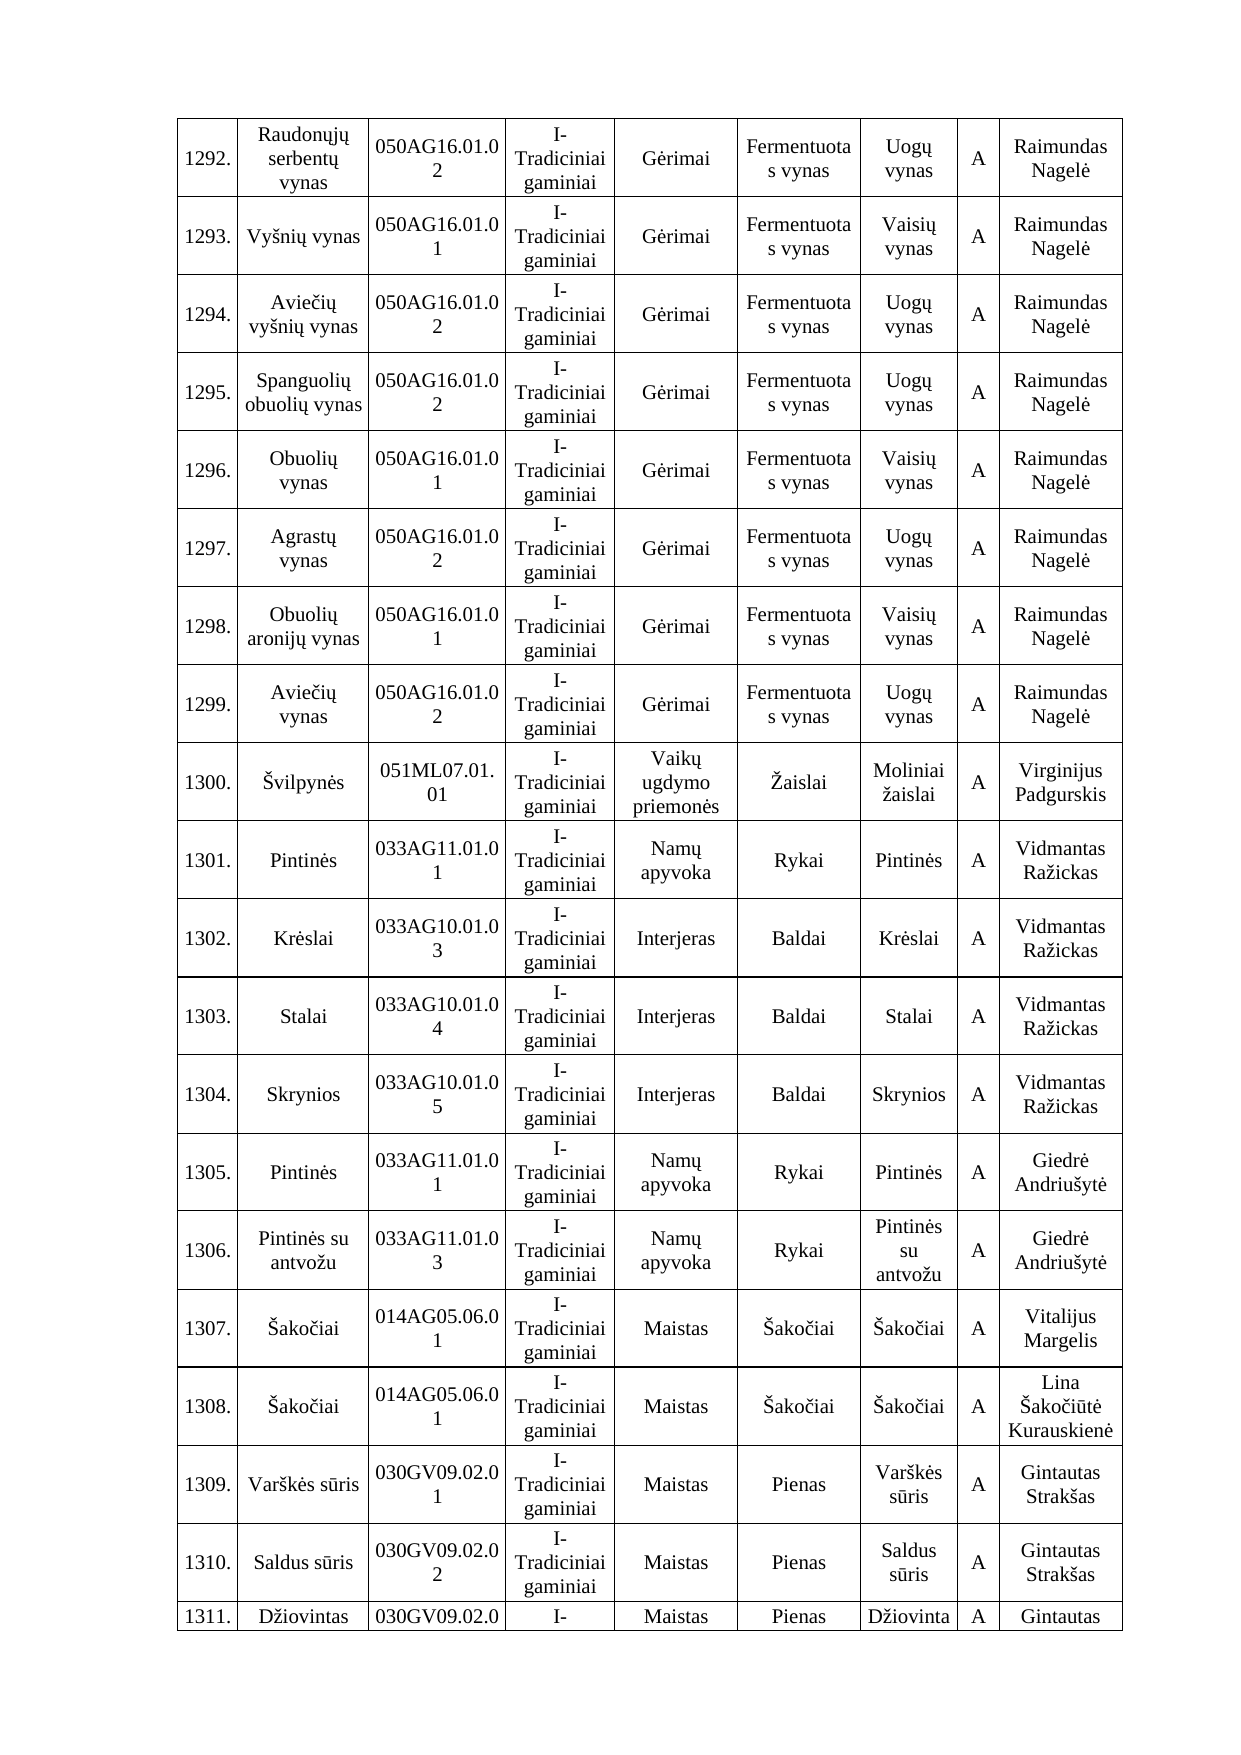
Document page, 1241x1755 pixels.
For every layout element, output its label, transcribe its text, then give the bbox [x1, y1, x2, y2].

table_cell Uogų vynas [861, 119, 957, 196]
table_cell Pienas [738, 1602, 860, 1630]
table_cell 1305. [178, 1134, 237, 1210]
table_cell Uogų vynas [861, 509, 957, 586]
table_cell Aviečių vyšnių vynas [238, 275, 368, 352]
table_cell I-Tradiciniai gaminiai [506, 587, 614, 664]
table_cell Pintinės su antvožu [861, 1211, 957, 1288]
table_cell Vidmantas Ražickas [1000, 978, 1122, 1054]
table_cell Saldus sūris [238, 1524, 368, 1601]
table_cell A [958, 978, 999, 1054]
table_cell 1296. [178, 431, 237, 508]
table_cell 030GV09.02.0 [369, 1602, 505, 1630]
table_cell A [958, 1290, 999, 1366]
table_cell I-Tradiciniai gaminiai [506, 1524, 614, 1601]
table_cell Džiovintas [238, 1602, 368, 1630]
table_cell 030GV09.02.01 [369, 1446, 505, 1522]
table_cell A [958, 197, 999, 274]
table_cell Giedrė Andriušytė [1000, 1211, 1122, 1288]
table_cell Vitalijus Margelis [1000, 1290, 1122, 1366]
table_cell A [958, 353, 999, 430]
table_cell Pintinės su antvožu [238, 1211, 368, 1288]
table_cell A [958, 1134, 999, 1210]
table_cell Šakočiai [738, 1368, 860, 1444]
table_cell Giedrė Andriušytė [1000, 1134, 1122, 1210]
table_cell Gėrimai [615, 353, 737, 430]
table_cell Fermentuotas vynas [738, 509, 860, 586]
table_cell Baldai [738, 899, 860, 976]
table_cell I-Tradiciniai gaminiai [506, 353, 614, 430]
table_cell A [958, 275, 999, 352]
table_cell Pintinės [238, 1134, 368, 1210]
table_cell Skrynios [238, 1055, 368, 1132]
table_cell A [958, 1446, 999, 1522]
table_cell A [958, 1602, 999, 1630]
table_cell I-Tradiciniai gaminiai [506, 899, 614, 976]
table_cell Fermentuotas vynas [738, 431, 860, 508]
table_cell Namų apyvoka [615, 821, 737, 898]
table_cell Krėslai [861, 899, 957, 976]
table_cell Maistas [615, 1602, 737, 1630]
table_cell Lina Šakočiūtė Kurauskienė [1000, 1368, 1122, 1444]
table_cell Gėrimai [615, 665, 737, 742]
table_cell A [958, 1055, 999, 1132]
table_cell A [958, 431, 999, 508]
table_cell Žaislai [738, 743, 860, 820]
table_cell 1309. [178, 1446, 237, 1522]
table_cell Vaisių vynas [861, 431, 957, 508]
table_cell I-Tradiciniai gaminiai [506, 1134, 614, 1210]
table_cell I-Tradiciniai gaminiai [506, 431, 614, 508]
table_cell Raimundas Nagelė [1000, 587, 1122, 664]
table_cell 1300. [178, 743, 237, 820]
table_cell Interjeras [615, 978, 737, 1054]
table_cell 033AG11.01.03 [369, 1211, 505, 1288]
table_cell 1310. [178, 1524, 237, 1601]
table_cell Vyšnių vynas [238, 197, 368, 274]
table_cell Raimundas Nagelė [1000, 665, 1122, 742]
table_cell 051ML07.01.01 [369, 743, 505, 820]
table_cell 1303. [178, 978, 237, 1054]
table_cell 1295. [178, 353, 237, 430]
table_cell Vidmantas Ražickas [1000, 899, 1122, 976]
table_cell Rykai [738, 821, 860, 898]
table_cell Raimundas Nagelė [1000, 509, 1122, 586]
table_cell Raimundas Nagelė [1000, 431, 1122, 508]
table_cell I-Tradiciniai gaminiai [506, 1055, 614, 1132]
table_cell Maistas [615, 1524, 737, 1601]
table_cell Fermentuotas vynas [738, 665, 860, 742]
table_cell Vidmantas Ražickas [1000, 821, 1122, 898]
table_cell Fermentuotas vynas [738, 587, 860, 664]
table_cell Moliniai žaislai [861, 743, 957, 820]
table_cell Fermentuotas vynas [738, 197, 860, 274]
table_cell 050AG16.01.01 [369, 587, 505, 664]
table_cell Šakočiai [238, 1290, 368, 1366]
table_cell 1297. [178, 509, 237, 586]
table_cell Baldai [738, 978, 860, 1054]
table_cell Gėrimai [615, 587, 737, 664]
table_cell Uogų vynas [861, 275, 957, 352]
table_cell 1301. [178, 821, 237, 898]
table_cell 033AG11.01.01 [369, 1134, 505, 1210]
table_cell Fermentuotas vynas [738, 275, 860, 352]
table_cell 1306. [178, 1211, 237, 1288]
table_cell Vaisių vynas [861, 197, 957, 274]
table_cell I-Tradiciniai gaminiai [506, 665, 614, 742]
table_cell Džiovinta [861, 1602, 957, 1630]
table_cell Šakočiai [861, 1368, 957, 1444]
table_cell Gintautas [1000, 1602, 1122, 1630]
table_cell Raudonųjų serbentų vynas [238, 119, 368, 196]
table_cell Skrynios [861, 1055, 957, 1132]
table_cell Gėrimai [615, 197, 737, 274]
table_cell 050AG16.01.01 [369, 197, 505, 274]
table_cell A [958, 587, 999, 664]
table_cell I-Tradiciniai gaminiai [506, 509, 614, 586]
table_cell Interjeras [615, 899, 737, 976]
table_cell Stalai [238, 978, 368, 1054]
table_cell Namų apyvoka [615, 1134, 737, 1210]
table_cell Obuolių vynas [238, 431, 368, 508]
table_cell 050AG16.01.02 [369, 509, 505, 586]
table_cell Pienas [738, 1524, 860, 1601]
table_cell Pienas [738, 1446, 860, 1522]
table_cell 1294. [178, 275, 237, 352]
table_cell Raimundas Nagelė [1000, 275, 1122, 352]
table_cell Maistas [615, 1290, 737, 1366]
table_cell 033AG10.01.03 [369, 899, 505, 976]
table_cell Raimundas Nagelė [1000, 119, 1122, 196]
table_cell Fermentuotas vynas [738, 119, 860, 196]
table_cell I-Tradiciniai gaminiai [506, 1211, 614, 1288]
table_cell Stalai [861, 978, 957, 1054]
table_cell Raimundas Nagelė [1000, 197, 1122, 274]
table_cell 050AG16.01.02 [369, 119, 505, 196]
table_cell I-Tradiciniai gaminiai [506, 1368, 614, 1444]
table_cell 1304. [178, 1055, 237, 1132]
table_cell A [958, 899, 999, 976]
table_cell 030GV09.02.02 [369, 1524, 505, 1601]
table_cell I-Tradiciniai gaminiai [506, 197, 614, 274]
table_cell A [958, 1211, 999, 1288]
table_cell Šakočiai [238, 1368, 368, 1444]
table_cell Uogų vynas [861, 353, 957, 430]
table_cell Maistas [615, 1446, 737, 1522]
table_cell Varškės sūris [238, 1446, 368, 1522]
table_cell 1302. [178, 899, 237, 976]
table_cell 033AG11.01.01 [369, 821, 505, 898]
table_cell I-Tradiciniai gaminiai [506, 1290, 614, 1366]
table_cell Aviečių vynas [238, 665, 368, 742]
table_cell Gėrimai [615, 431, 737, 508]
table_cell Saldus sūris [861, 1524, 957, 1601]
table_cell A [958, 509, 999, 586]
table_cell 050AG16.01.02 [369, 275, 505, 352]
table_cell 1292. [178, 119, 237, 196]
table_cell I-Tradiciniai gaminiai [506, 821, 614, 898]
table_cell 1293. [178, 197, 237, 274]
table_cell 050AG16.01.02 [369, 353, 505, 430]
table_cell Rykai [738, 1211, 860, 1288]
table_cell Interjeras [615, 1055, 737, 1132]
table_cell I-Tradiciniai gaminiai [506, 1446, 614, 1522]
table_cell Gėrimai [615, 119, 737, 196]
table_cell I-Tradiciniai gaminiai [506, 743, 614, 820]
table_cell Rykai [738, 1134, 860, 1210]
table_cell Šakočiai [861, 1290, 957, 1366]
table_cell Gintautas Strakšas [1000, 1524, 1122, 1601]
table_cell 014AG05.06.01 [369, 1290, 505, 1366]
table_cell Gintautas Strakšas [1000, 1446, 1122, 1522]
table_cell Virginijus Padgurskis [1000, 743, 1122, 820]
table_cell A [958, 119, 999, 196]
table_cell Namų apyvoka [615, 1211, 737, 1288]
table_cell Obuolių aronijų vynas [238, 587, 368, 664]
table_cell Vidmantas Ražickas [1000, 1055, 1122, 1132]
table_cell 1307. [178, 1290, 237, 1366]
table_cell Krėslai [238, 899, 368, 976]
table_cell Uogų vynas [861, 665, 957, 742]
table_cell A [958, 743, 999, 820]
table_cell 014AG05.06.01 [369, 1368, 505, 1444]
table_cell Fermentuotas vynas [738, 353, 860, 430]
table_cell Agrastų vynas [238, 509, 368, 586]
table_cell Varškės sūris [861, 1446, 957, 1522]
table_cell I-Tradiciniai gaminiai [506, 119, 614, 196]
table_cell Gėrimai [615, 509, 737, 586]
table_cell 1308. [178, 1368, 237, 1444]
table_cell A [958, 821, 999, 898]
table_cell Spanguolių obuolių vynas [238, 353, 368, 430]
table_cell Šakočiai [738, 1290, 860, 1366]
table_cell Gėrimai [615, 275, 737, 352]
table_cell Vaisių vynas [861, 587, 957, 664]
table_cell Maistas [615, 1368, 737, 1444]
table_cell Pintinės [238, 821, 368, 898]
table_cell I-Tradiciniai gaminiai [506, 978, 614, 1054]
table_cell A [958, 1368, 999, 1444]
table_cell 1311. [178, 1602, 237, 1630]
table_cell Pintinės [861, 821, 957, 898]
table_cell 033AG10.01.05 [369, 1055, 505, 1132]
table_cell 1299. [178, 665, 237, 742]
table_cell A [958, 1524, 999, 1601]
table_cell A [958, 665, 999, 742]
table_cell 050AG16.01.02 [369, 665, 505, 742]
table_cell I- [506, 1602, 614, 1630]
table_cell Raimundas Nagelė [1000, 353, 1122, 430]
table_cell 033AG10.01.04 [369, 978, 505, 1054]
table_cell Švilpynės [238, 743, 368, 820]
table_cell Baldai [738, 1055, 860, 1132]
table_cell Pintinės [861, 1134, 957, 1210]
table_cell 050AG16.01.01 [369, 431, 505, 508]
table_cell Vaikų ugdymo priemonės [615, 743, 737, 820]
table_cell I-Tradiciniai gaminiai [506, 275, 614, 352]
table_cell 1298. [178, 587, 237, 664]
